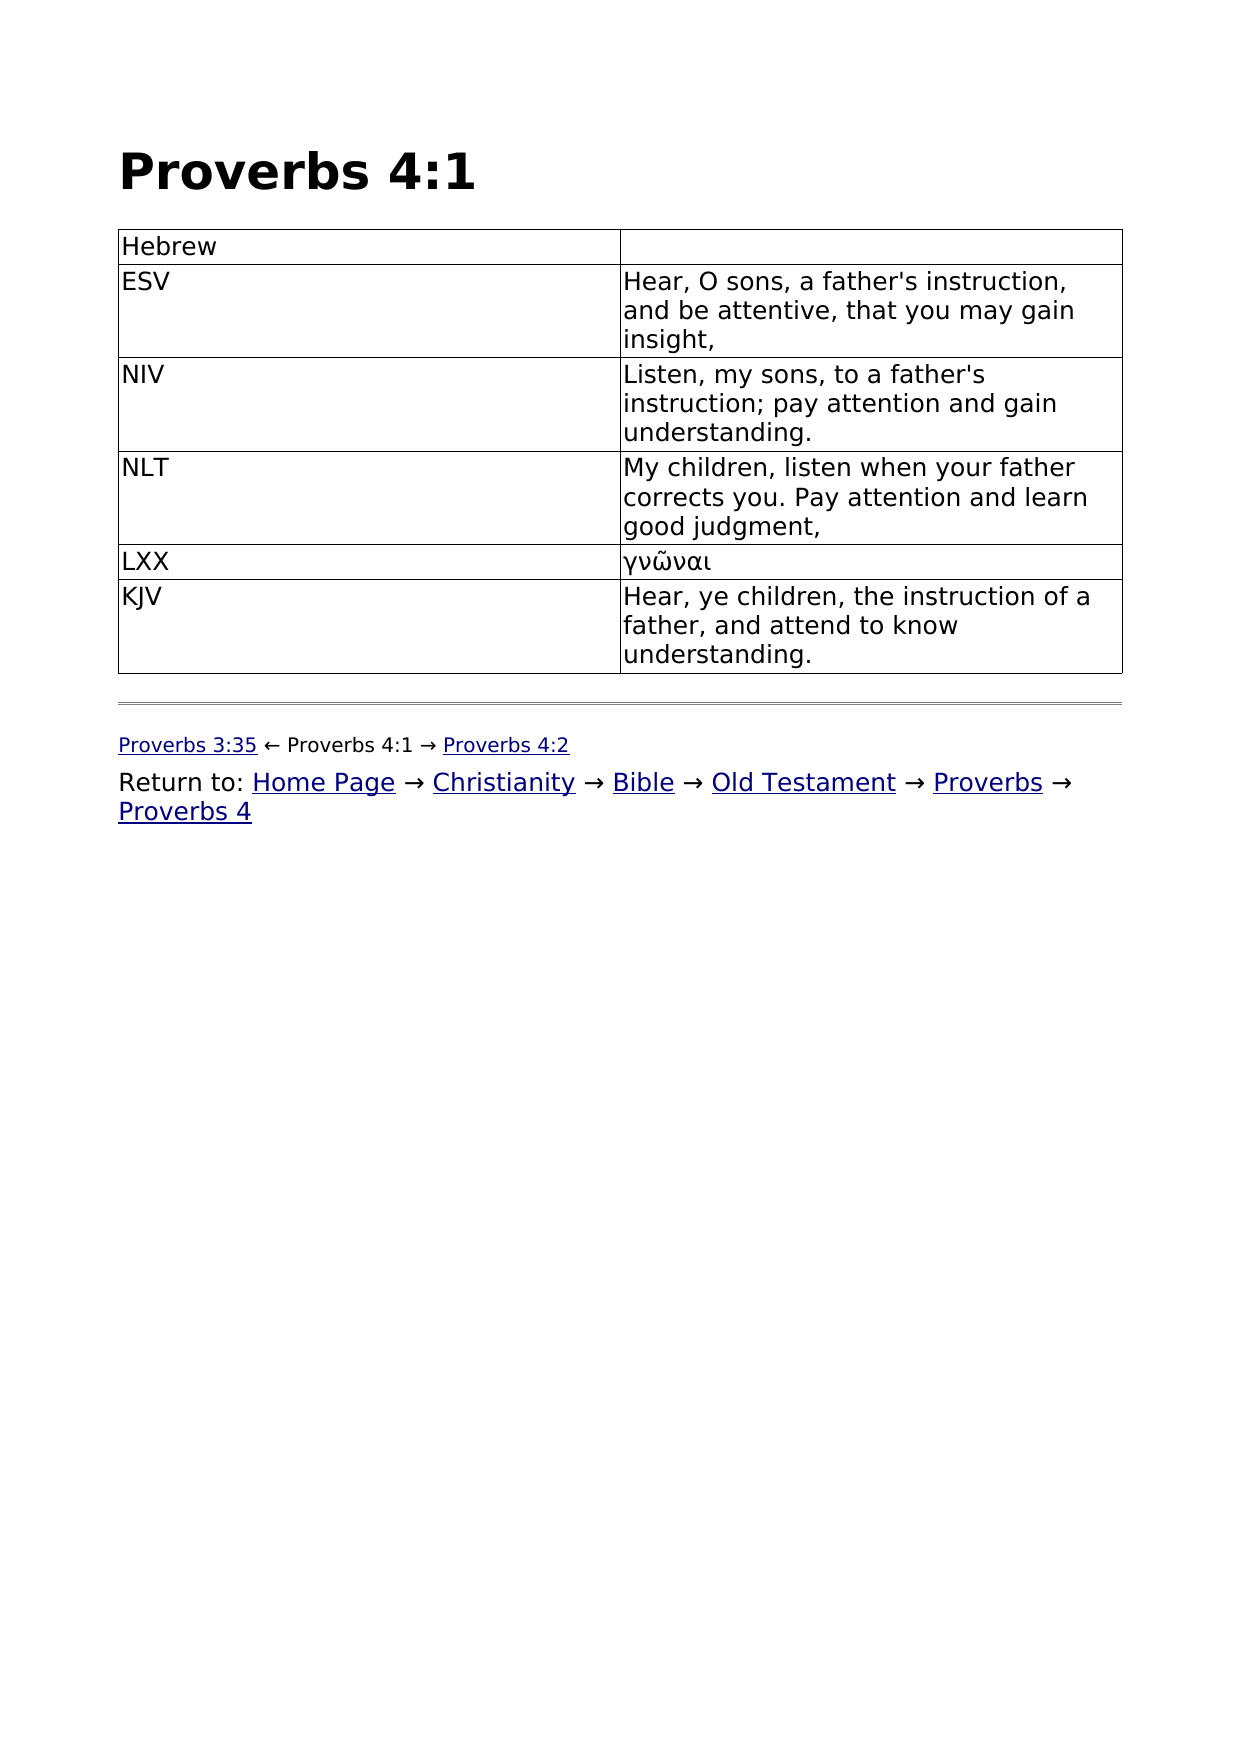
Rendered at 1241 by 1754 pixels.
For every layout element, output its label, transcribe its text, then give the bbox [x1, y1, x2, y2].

table_header [621, 230, 1122, 264]
table_cell My children, listen when your father corrects you. Pay attention and learn good judgment, [621, 452, 1122, 544]
table_cell LXX [119, 545, 620, 579]
table_cell NIV [119, 358, 620, 451]
table_cell KJV [119, 580, 620, 673]
table_cell Listen, my sons, to a father's instruction; pay attention and gain understanding. [621, 358, 1122, 451]
table_cell NLT [119, 452, 620, 544]
text Proverbs 3:35 ← Proverbs 4:1 → Proverbs 4:2 [118, 734, 1122, 768]
text Return to: Home Page → Christianity → Bible → Old Testament → Proverbs → Proverbs 4 [118, 768, 1122, 826]
subtitle Proverbs 4:1 [118, 143, 1122, 201]
table_cell Hear, O sons, a father's instruction, and be attentive, that you may gain insight, [621, 265, 1122, 357]
table_cell ESV [119, 265, 620, 357]
table_header Hebrew [119, 230, 620, 264]
table_cell γνῶναι [621, 545, 1122, 579]
table_cell Hear, ye children, the instruction of a father, and attend to know understanding. [621, 580, 1122, 673]
